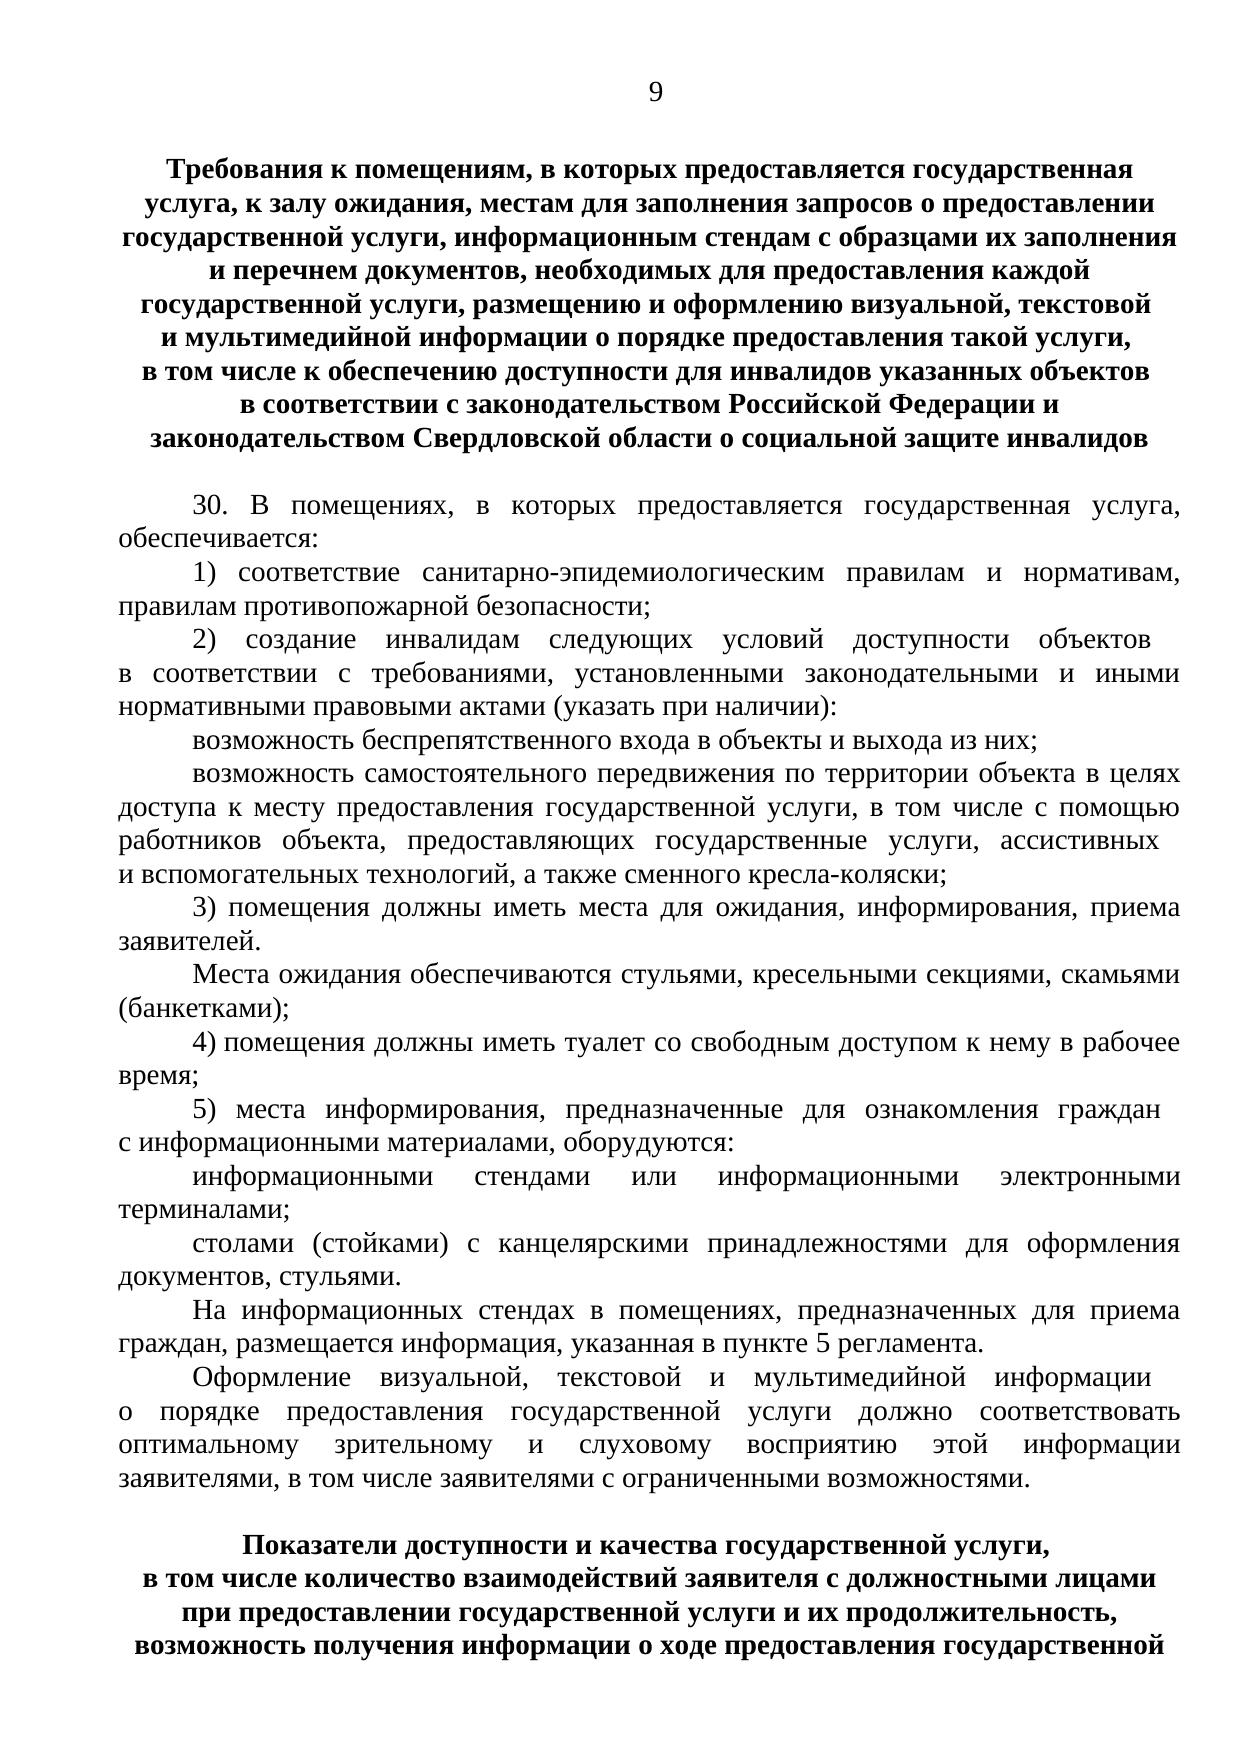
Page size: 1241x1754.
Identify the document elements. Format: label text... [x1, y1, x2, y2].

text 30. В помещениях, в которых предоставляется государственная услуга, обеспечивается: [118, 487, 1181, 554]
text 4) помещения должны иметь туалет со свободным доступом к нему в рабочее время; [118, 1024, 1181, 1091]
text 3) помещения должны иметь места для ожидания, информирования, приема заявителей. [118, 889, 1181, 957]
text Места ожидания обеспечиваются стульями, кресельными секциями, скамьями (банкетками); [118, 957, 1181, 1024]
text информационными стендами или информационными электронными терминалами; [118, 1158, 1181, 1225]
text возможность беспрепятственного входа в объекты и выхода из них; [118, 722, 1181, 755]
text столами (стойками) с канцелярскими принадлежностями для оформления документов, стульями. [118, 1225, 1181, 1292]
text Оформление визуальной, текстовой и мультимедийной информации о порядке предоставления государственной услуги должно соответствовать оптимальному зрительному и слуховому восприятию этой информации заявителями, в том числе заявителями с ограниченными возможностями. [118, 1359, 1181, 1493]
text возможность самостоятельного передвижения по территории объекта в целях доступа к месту предоставления государственной услуги, в том числе с помощью работников объекта, предоставляющих государственные услуги, ассистивных и вспомогательных технологий, а также сменного кресла-коляски; [118, 755, 1181, 889]
text На информационных стендах в помещениях, предназначенных для приема граждан, размещается информация, указанная в пункте 5 регламента. [118, 1292, 1181, 1359]
text 1) соответствие санитарно-эпидемиологическим правилам и нормативам, правилам противопожарной безопасности; [118, 554, 1181, 621]
text Требования к помещениям, в которых предоставляется государственная услуга, к залу ожидания, местам для заполнения запросов о предоставлении государственной услуги, информационным стендам с образцами их заполнения и перечнем документов, необходимых для предоставления каждой государственной услуги, размещению и оформлению визуальной, текстовой и мультимедийной информации о порядке предоставления такой услуги, в том числе к обеспечению доступности для инвалидов указанных объектов в соответствии с законодательством Российской Федерации и законодательством Свердловской области о социальной защите инвалидов [118, 152, 1181, 453]
text 5) места информирования, предназначенные для ознакомления граждан с информационными материалами, оборудуются: [118, 1091, 1181, 1158]
text Показатели доступности и качества государственной услуги, в том числе количество взаимодействий заявителя с должностными лицами при предоставлении государственной услуги и их продолжительность, возможность получения информации о ходе предоставления государственной [118, 1527, 1181, 1661]
text 2) создание инвалидам следующих условий доступности объектов в соответствии с требованиями, установленными законодательными и иными нормативными правовыми актами (указать при наличии): [118, 621, 1181, 722]
